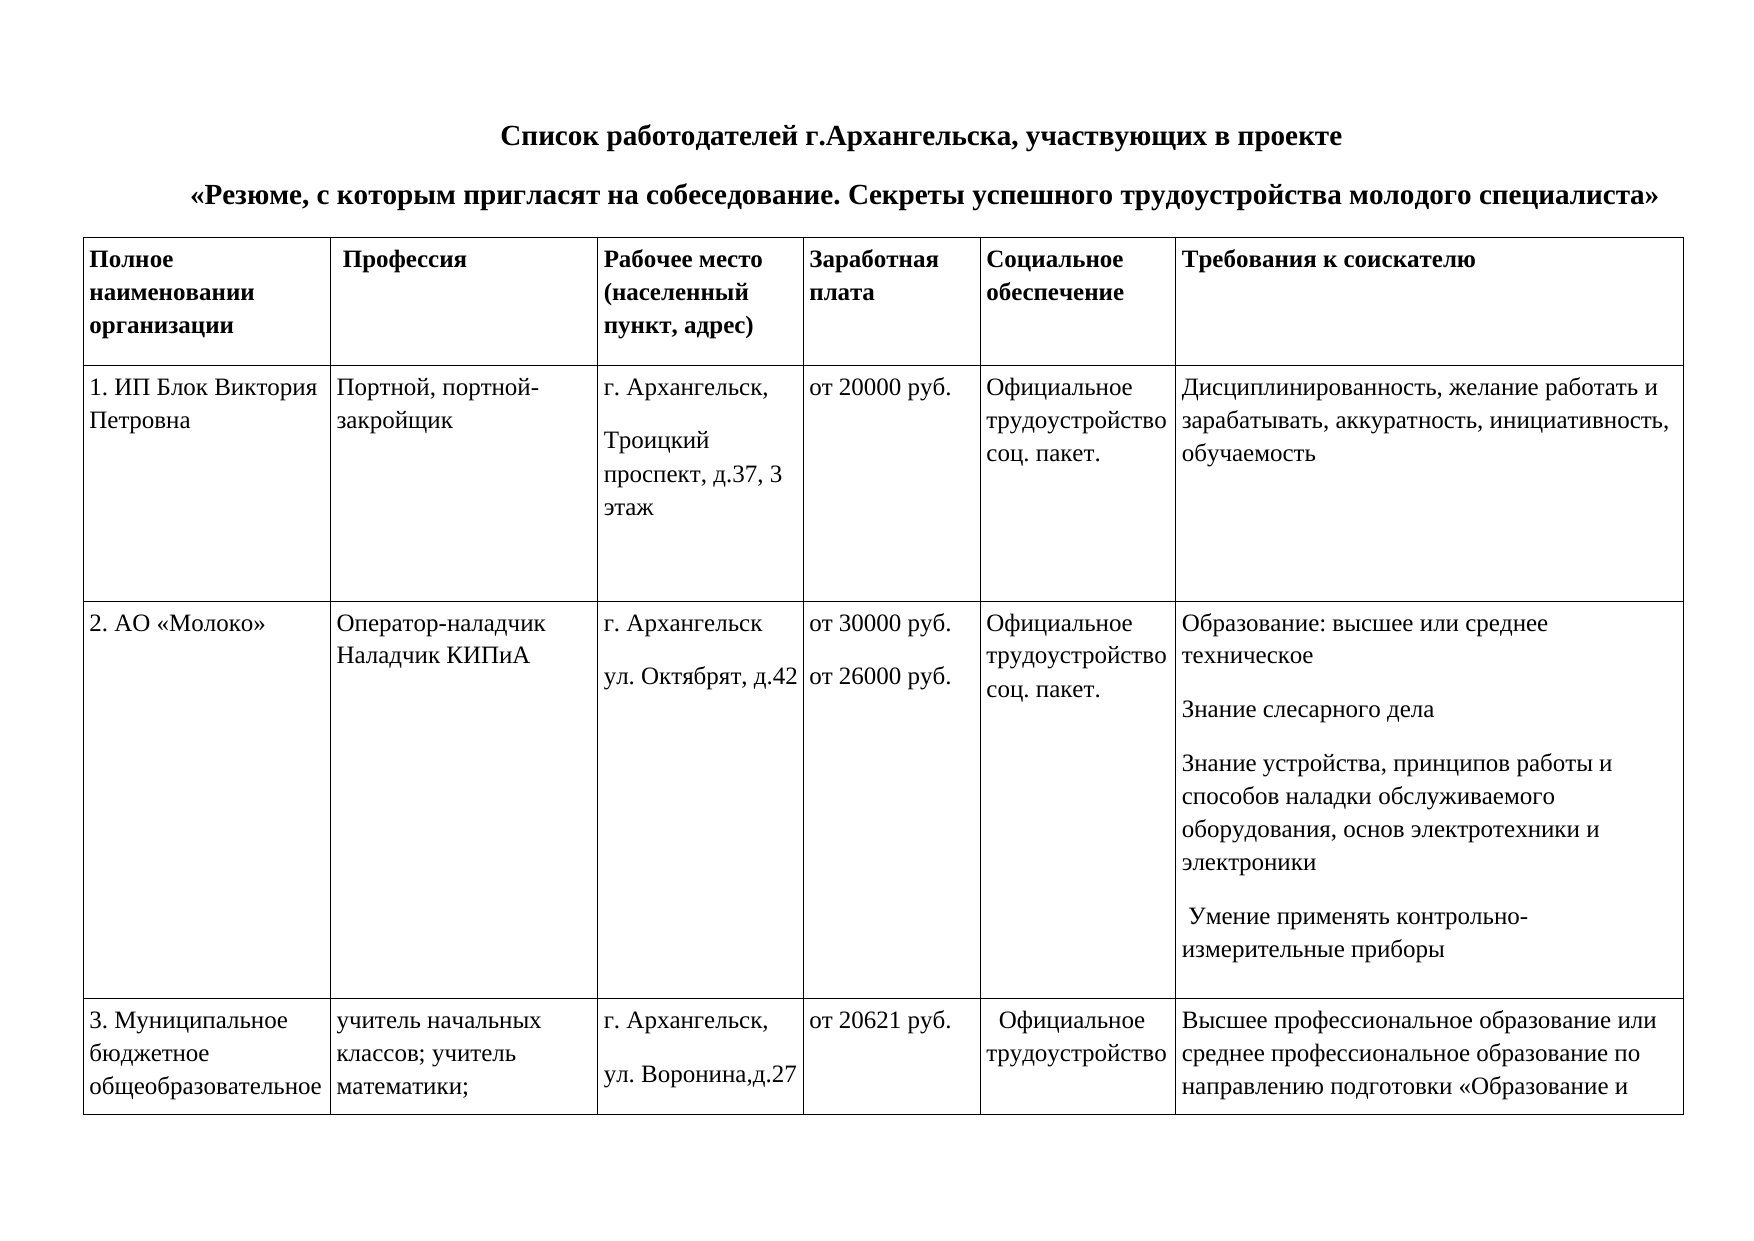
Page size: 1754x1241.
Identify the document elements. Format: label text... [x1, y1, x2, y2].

table_cell от 30000 руб. от 26000 руб. [804, 602, 980, 998]
table_cell Дисциплинированность, желание работать и зарабатывать, аккуратность, инициативность, обучаемость [1176, 366, 1683, 601]
table_cell от 20000 руб. [804, 366, 980, 601]
table_header Полное наименовании организации [84, 238, 330, 365]
table_cell Портной, портной-закройщик [331, 366, 597, 601]
table_header Рабочее место (населенный пункт, адрес) [598, 238, 803, 365]
table_cell Официальное трудоустройствосоц. пакет. [981, 602, 1175, 998]
text «Резюме, с которым пригласят на собеседование. Секреты успешного трудоустройства молодого специалиста» [177, 177, 1665, 211]
table_cell г. Архангельск, ул. Воронина,д.27 [598, 999, 803, 1114]
table_cell учитель начальных классов; учитель математики; [331, 999, 597, 1114]
table_cell г. Архангельск, Троицкий проспект, д.37, 3 этаж [598, 366, 803, 601]
table_cell от 20621 руб. [804, 999, 980, 1114]
table_header Социальное обеспечение [981, 238, 1175, 365]
table_cell 3. Муниципальное бюджетное общеобразовательное [84, 999, 330, 1114]
table_cell 2. АО «Молоко» [84, 602, 330, 998]
text Список работодателей г.Архангельска, участвующих в проекте [177, 118, 1665, 152]
table_header Требования к соискателю [1176, 238, 1683, 365]
table_header Профессия [331, 238, 597, 365]
table_cell Оператор-наладчик Наладчик КИПиА [331, 602, 597, 998]
table_cell Высшее профессиональное образование или среднее профессиональное образование по направлению подготовки «Образование и [1176, 999, 1683, 1114]
table_cell Официальное трудоустройство соц. пакет. [981, 366, 1175, 601]
table_header Заработная плата [804, 238, 980, 365]
table_cell Образование: высшее или среднее техническое Знание слесарного дела Знание устройства, принципов работы и способов наладки обслуживаемого оборудования, основ электротехники и электроники Умение применять контрольно-измерительные приборы [1176, 602, 1683, 998]
table_cell 1. ИП Блок Виктория Петровна [84, 366, 330, 601]
table_cell г. Архангельск ул. Октябрят, д.42 [598, 602, 803, 998]
table_cell Официальное трудоустройство [981, 999, 1175, 1114]
